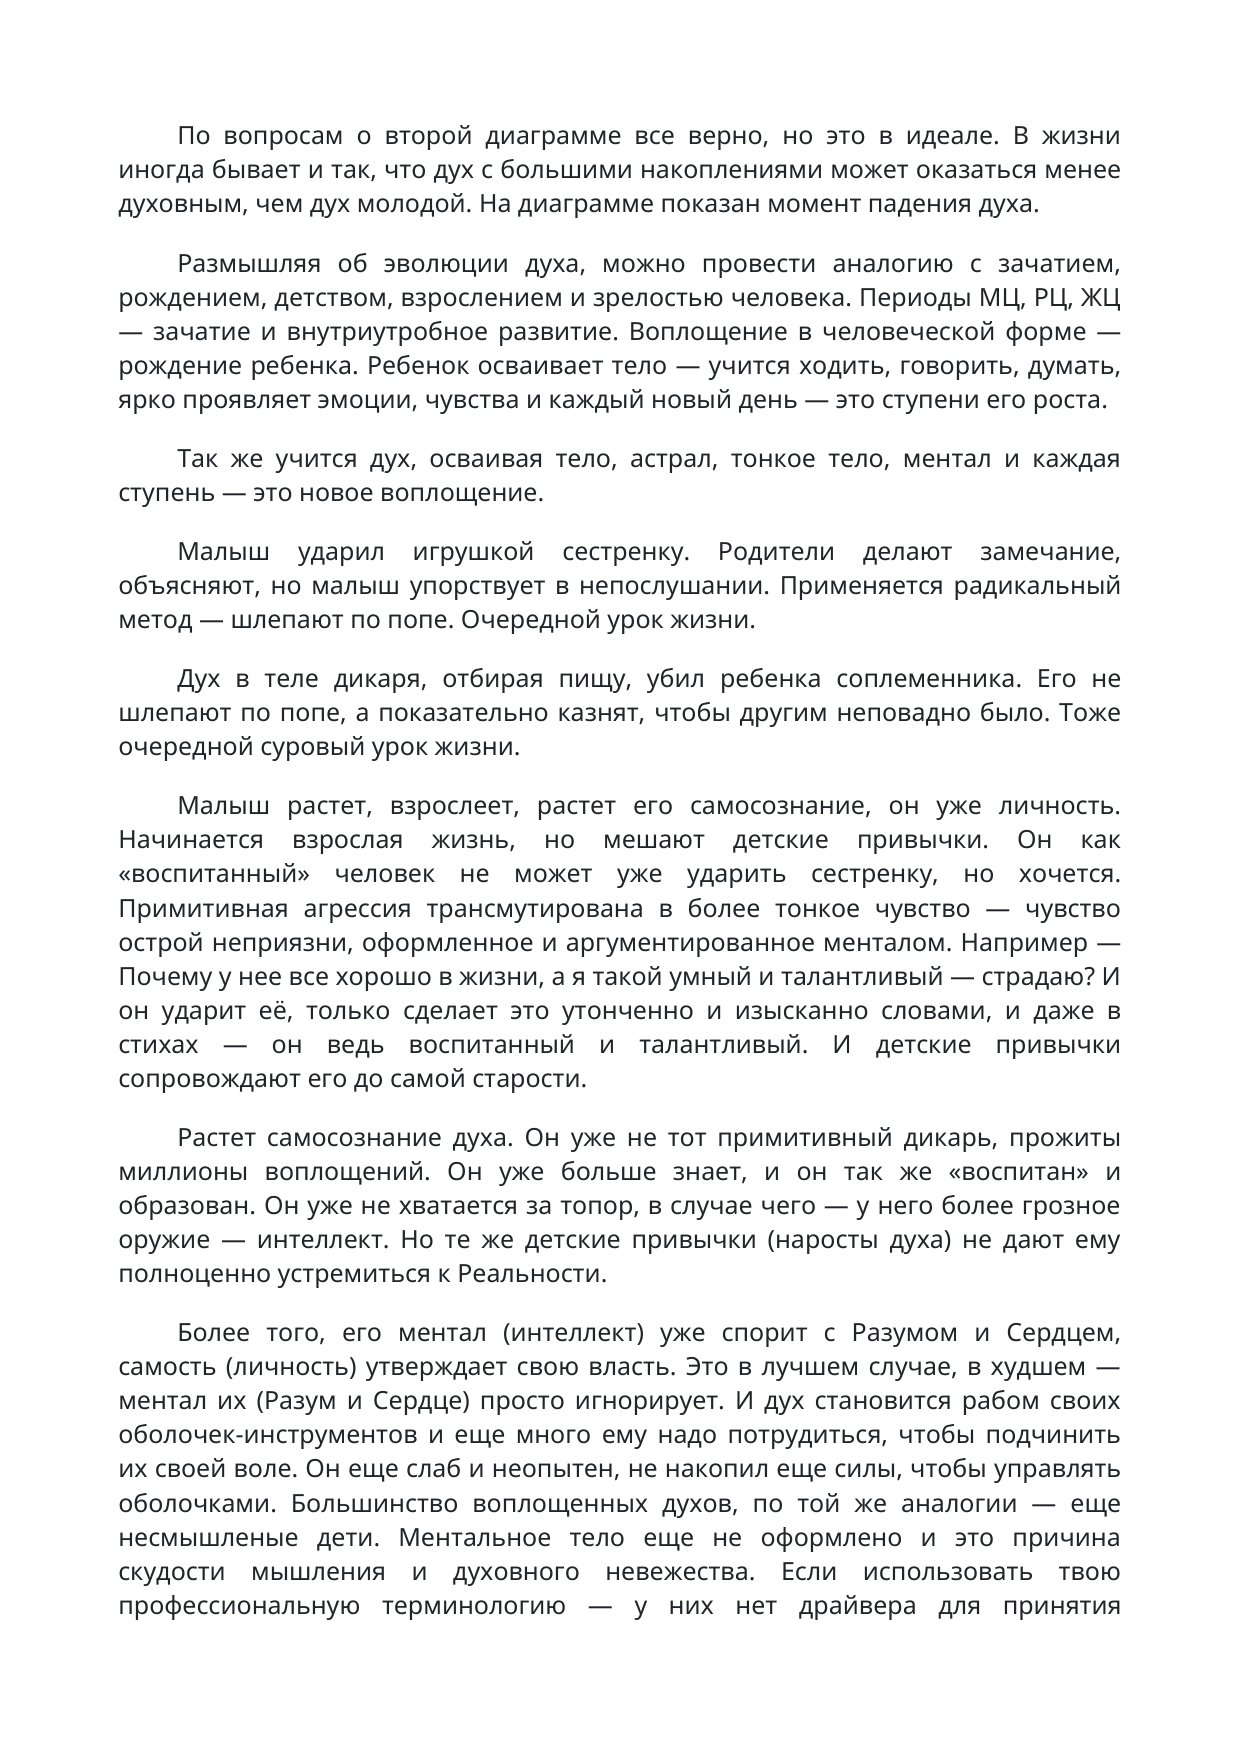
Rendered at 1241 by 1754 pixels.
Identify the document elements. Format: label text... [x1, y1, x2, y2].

text Размышляя об эволюции духа, можно провести аналогию с зачатием, рождением, детством, взрослением и зрелостью человека. Периоды МЦ, РЦ, ЖЦ — зачатие и внутриутробное развитие. Воплощение в человеческой форме — рождение ребенка. Ребенок осваивает тело — учится ходить, говорить, думать, ярко проявляет эмоции, чувства и каждый новый день — это ступени его роста. [118, 245, 1122, 416]
text Дух в теле дикаря, отбирая пищу, убил ребенка соплеменника. Его не шлепают по попе, а показательно казнят, чтобы другим неповадно было. Тоже очередной суровый урок жизни. [118, 661, 1122, 763]
text Малыш ударил игрушкой сестренку. Родители делают замечание, объясняют, но малыш упорствует в непослушании. Применяется радикальный метод — шлепают по попе. Очередной урок жизни. [118, 534, 1122, 636]
text Так же учится дух, осваивая тело, астрал, тонкое тело, ментал и каждая ступень — это новое воплощение. [118, 441, 1122, 509]
text Растет самосознание духа. Он уже не тот примитивный дикарь, прожиты миллионы воплощений. Он уже больше знает, и он так же «воспитан» и образован. Он уже не хватается за топор, в случае чего — у него более грозное оружие — интеллект. Но те же детские привычки (наросты духа) не дают ему полноценно устремиться к Реальности. [118, 1119, 1122, 1290]
text Более того, его ментал (интеллект) уже спорит с Разумом и Сердцем, самость (личность) утверждает свою власть. Это в лучшем случае, в худшем — ментал их (Разум и Сердце) просто игнорирует. И дух становится рабом своих оболочек-инструментов и еще много ему надо потрудиться, чтобы подчинить их своей воле. Он еще слаб и неопытен, не накопил еще силы, чтобы управлять оболочками. Большинство воплощенных духов, по той же аналогии — еще несмышленые дети. Ментальное тело еще не оформлено и это причина скудости мышления и духовного невежества. Если использовать твою профессиональную терминологию — у них нет драйвера для принятия [118, 1315, 1122, 1621]
text Малыш растет, взрослеет, растет его самосознание, он уже личность. Начинается взрослая жизнь, но мешают детские привычки. Он как «воспитанный» человек не может уже ударить сестренку, но хочется. Примитивная агрессия трансмутирована в более тонкое чувство — чувство острой неприязни, оформленное и аргументированное менталом. Например — Почему у нее все хорошо в жизни, а я такой умный и талантливый — страдаю? И он ударит её, только сделает это утонченно и изысканно словами, и даже в стихах — он ведь воспитанный и талантливый. И детские привычки сопровождают его до самой старости. [118, 788, 1122, 1094]
text По вопросам о второй диаграмме все верно, но это в идеале. В жизни иногда бывает и так, что дух с большими накоплениями может оказаться менее духовным, чем дух молодой. На диаграмме показан момент падения духа. [118, 118, 1122, 220]
